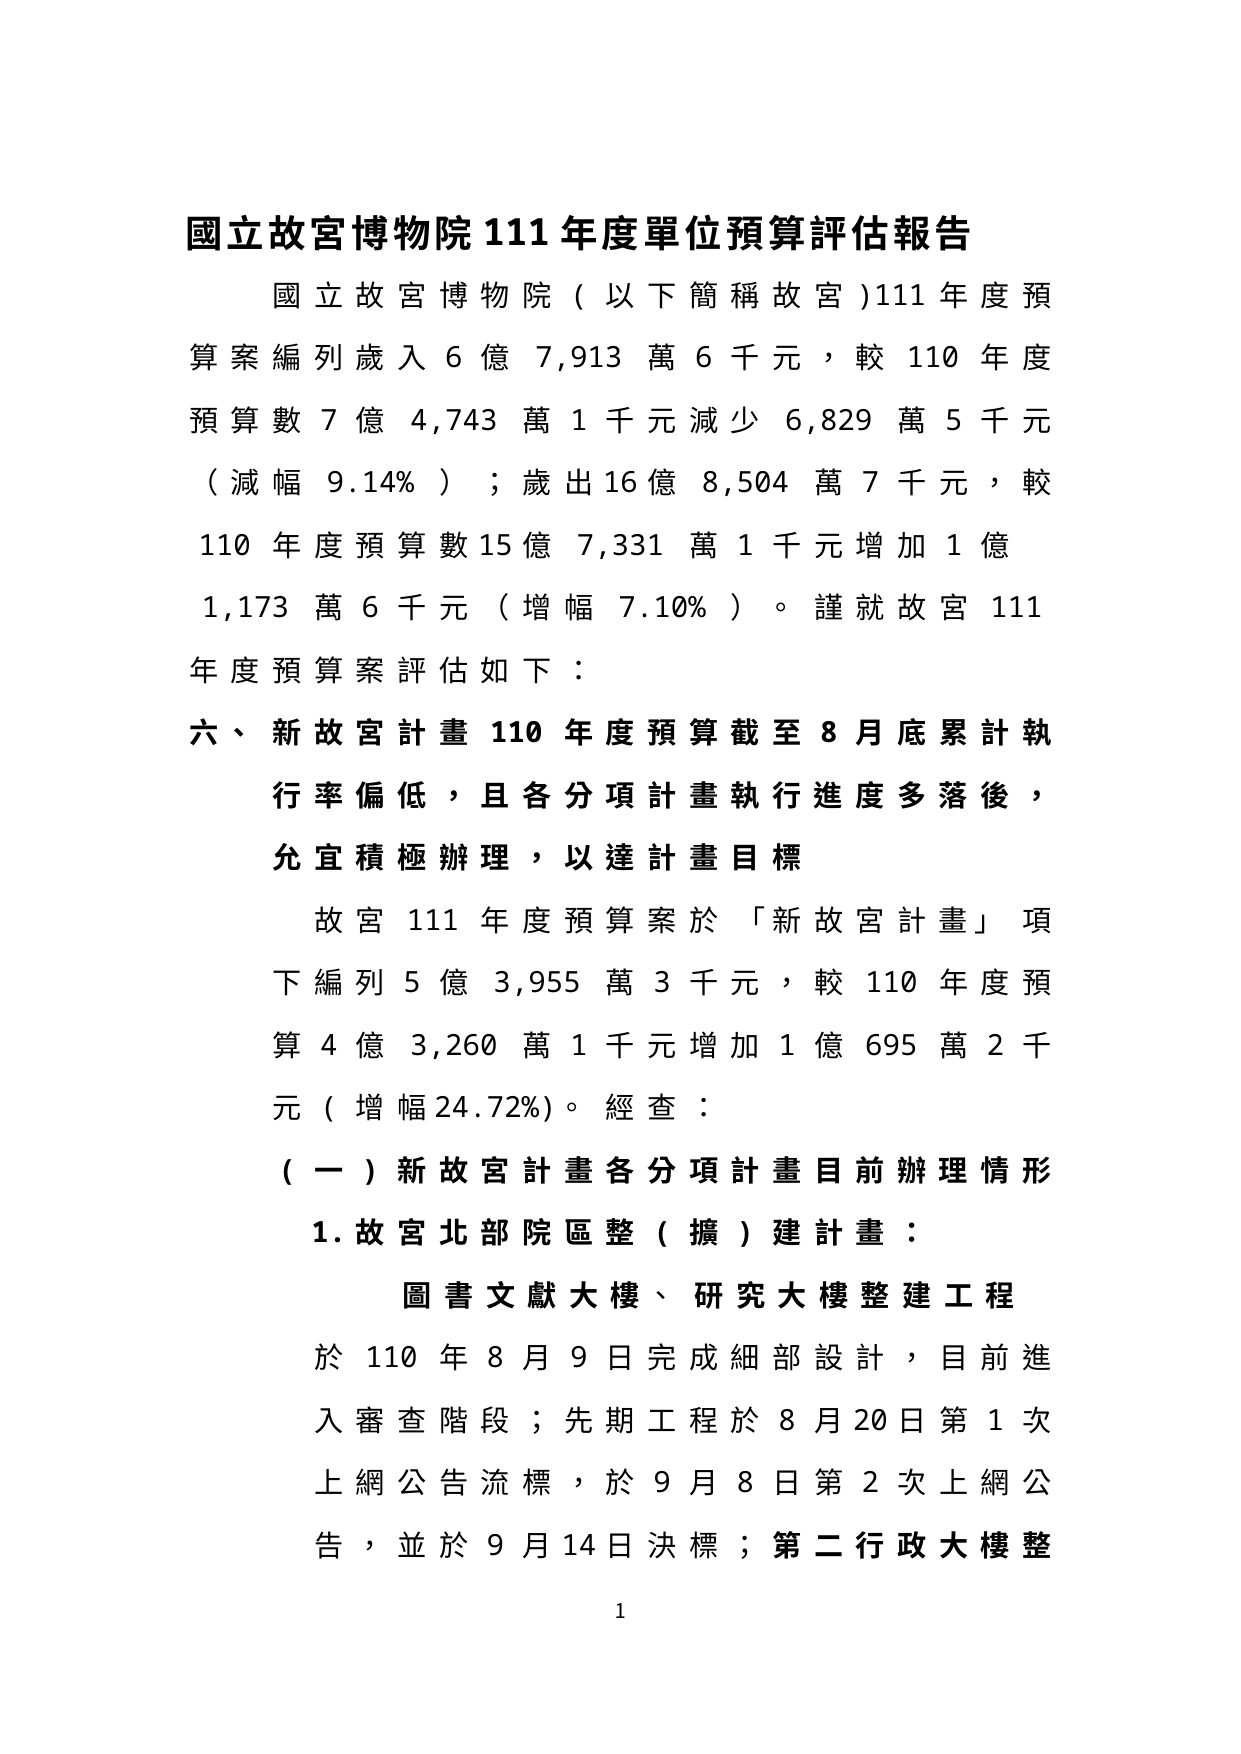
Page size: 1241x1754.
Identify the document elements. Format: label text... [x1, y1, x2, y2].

text 六、新故宮計畫110年度預算截至8月底累計執行率偏低，且各分項計畫執行進度多落後，允宜積極辦理，以達計畫目標 [183, 689, 1058, 877]
text (一)新故宮計畫各分項計畫目前辦理情形 [242, 1127, 1058, 1189]
text 國立故宮博物院111年度單位預算評估報告 [183, 189, 1058, 252]
text 1.故宮北部院區整(擴)建計畫： [271, 1189, 1058, 1252]
text 故宮111年度預算案於「新故宮計畫」項下編列5億3,955萬3千元，較110年度預算4億3,260萬1千元增加1億695萬2千元(增幅24.72%)。經查： [242, 877, 1072, 1127]
text 國立故宮博物院(以下簡稱故宮)111年度預算案編列歲入6億7,913萬6千元，較110年度預算數7億4,743萬1千元減少6,829萬5千元（減幅9.14%）；歲出16億8,504萬7千元，較110年度預算數15億7,331萬1千元增加1億1,173萬6千元（增幅7.10%）。謹就故宮111年度預算案評估如下： [183, 252, 1058, 689]
text 圖書文獻大樓、研究大樓整建工程於110年8月9日完成細部設計，目前進入審查階段；先期工程於8月20日第1次上網公告流標，於9月8日第2次上網公告，並於9月14日決標；第二行政大樓整建工程於5月31日完成細部設計，8月20日審定招標文件，並於8月31日上網公告，預定9月22日截止投標；國立故宮博物院正館於109年10月26日登錄為歷史建築，其修復及再利用計畫預計於110年下半年提報臺北市政府文化局辦理審查；新行政大樓及圖書館新建工程於110年3月22日完成基本設計，8月5日都市設計審議通過，細部設計修正中。 [301, 1252, 1058, 1564]
